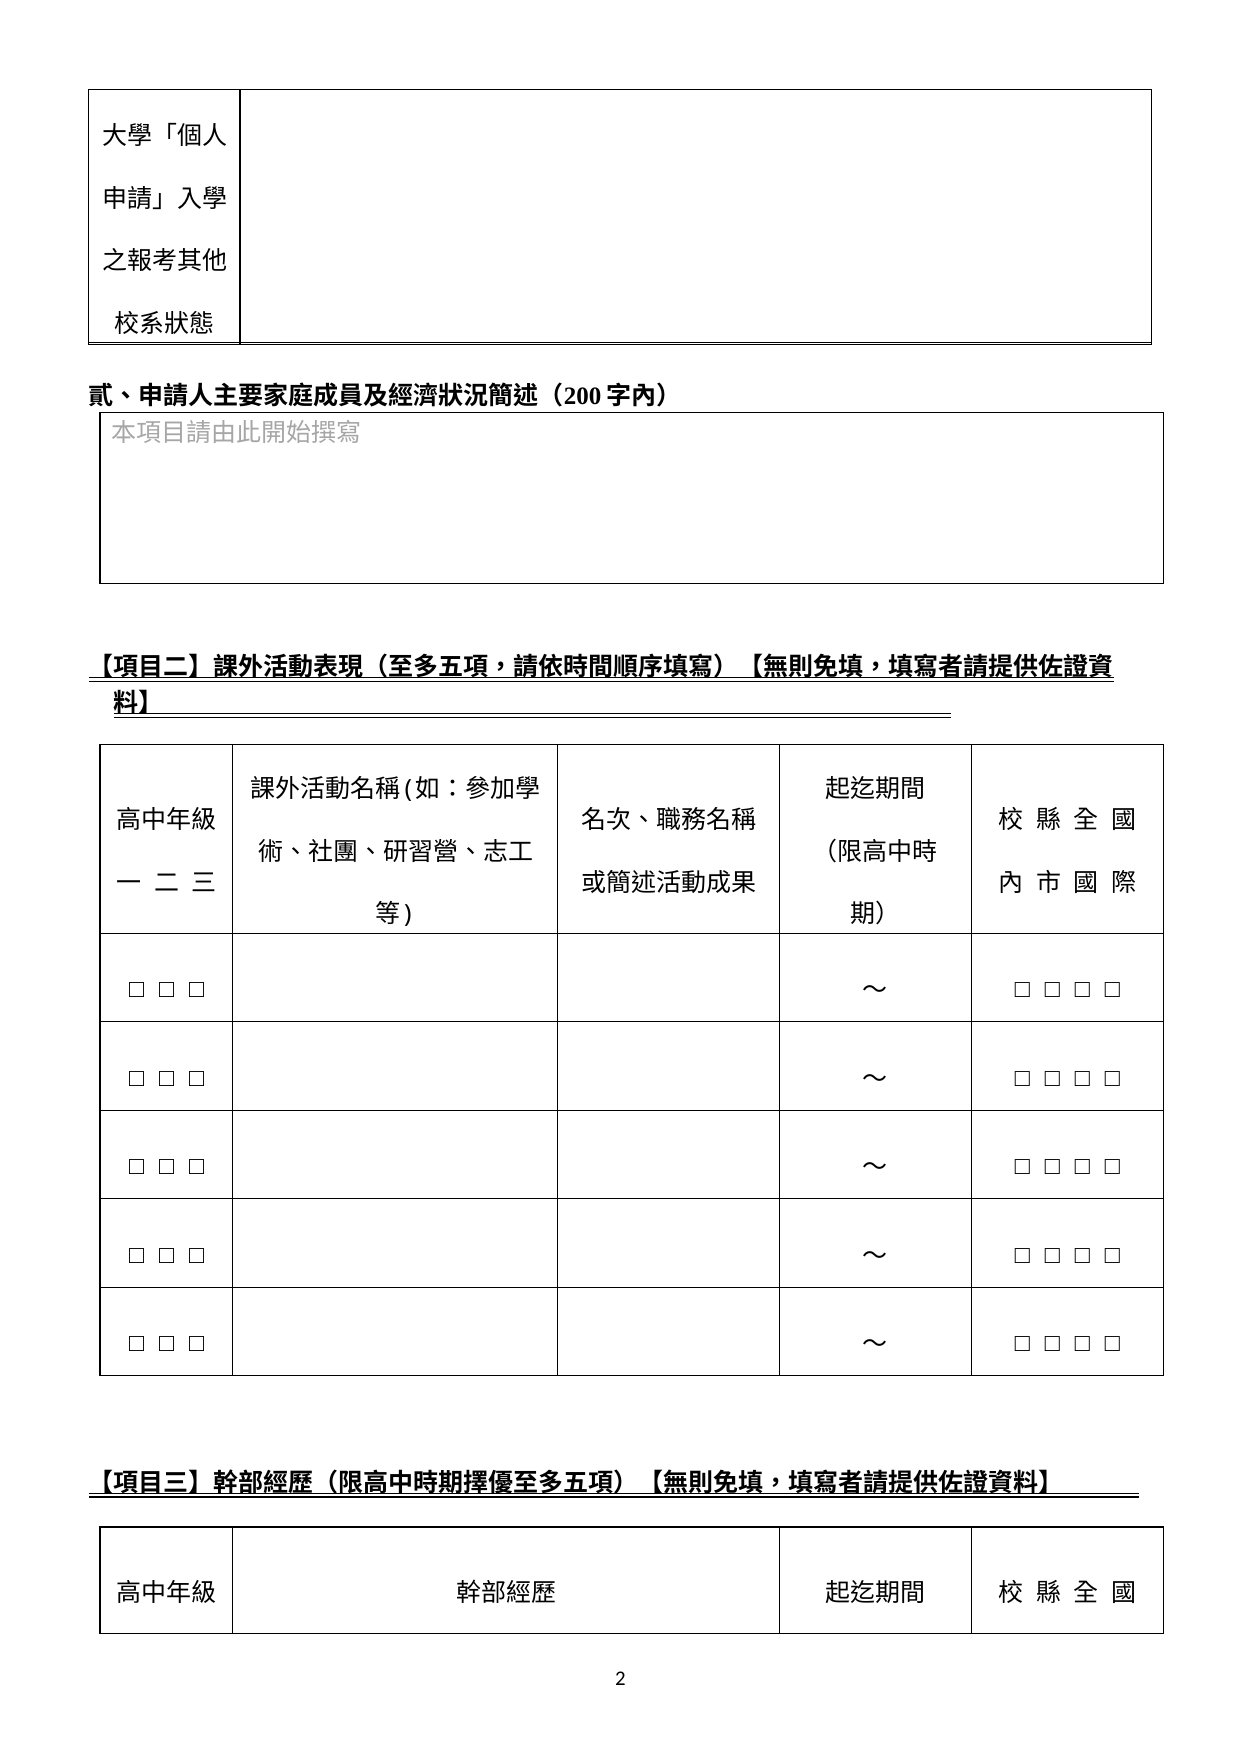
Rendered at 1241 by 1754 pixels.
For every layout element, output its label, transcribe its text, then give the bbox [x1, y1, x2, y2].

table_header 高中年級 [101, 1528, 232, 1633]
table_cell □ □ □ □ [972, 934, 1163, 1021]
table_header 本項目請由此開始撰寫 [101, 413, 1163, 583]
table_header 幹部經歷 [233, 1528, 779, 1633]
table_cell [558, 1199, 779, 1287]
table_cell □ □ □ □ [972, 1288, 1163, 1375]
table_header 名次、職務名稱或簡述活動成果 [558, 745, 779, 933]
table_cell [558, 1288, 779, 1375]
table_header 起迄期間 （限高中時期） [780, 745, 971, 933]
table_cell [233, 1199, 557, 1287]
table_cell □ □ □ [101, 1288, 232, 1375]
table_cell [558, 1022, 779, 1110]
table_cell □ □ □ □ [972, 1111, 1163, 1198]
table_cell ～ [780, 1111, 971, 1198]
table_cell □ □ □ [101, 1199, 232, 1287]
table_cell ～ [780, 1199, 971, 1287]
table_cell □ □ □ □ [972, 1199, 1163, 1287]
table_cell ～ [780, 1022, 971, 1110]
table_cell □ □ □ □ [972, 1022, 1163, 1110]
text 【項目三】幹部經歷（限高中時期擇優至多五項）【無則免填，填寫者請提供佐證資料】 [89, 1439, 1152, 1501]
table_cell [233, 1111, 557, 1198]
table_header 起迄期間 [780, 1528, 971, 1633]
table_cell □ □ □ [101, 1022, 232, 1110]
table_cell [558, 1111, 779, 1198]
table_cell ～ [780, 1288, 971, 1375]
text 貳、申請人主要家庭成員及經濟狀況簡述（200字內） [89, 376, 1152, 412]
table_cell 大學「個人申請」入學之報考其他校系狀態 [89, 90, 239, 342]
table_cell [558, 934, 779, 1021]
table_cell ～ [780, 934, 971, 1021]
table_cell □ □ □ [101, 934, 232, 1021]
table_cell □ □ □ [101, 1111, 232, 1198]
text 【項目二】課外活動表現（至多五項，請依時間順序填寫）【無則免填，填寫者請提供佐證資料】 [89, 647, 1152, 719]
table_header 校 縣 全 國 內 市 國 際 [972, 745, 1163, 933]
table_header 高中年級 一 二 三 [101, 745, 232, 933]
table_header 課外活動名稱(如：參加學術、社團、研習營、志工等) [233, 745, 557, 933]
table_cell [233, 1022, 557, 1110]
table_cell [241, 90, 1151, 342]
table_cell [233, 934, 557, 1021]
table_cell [233, 1288, 557, 1375]
table_header 校 縣 全 國 [972, 1528, 1163, 1633]
